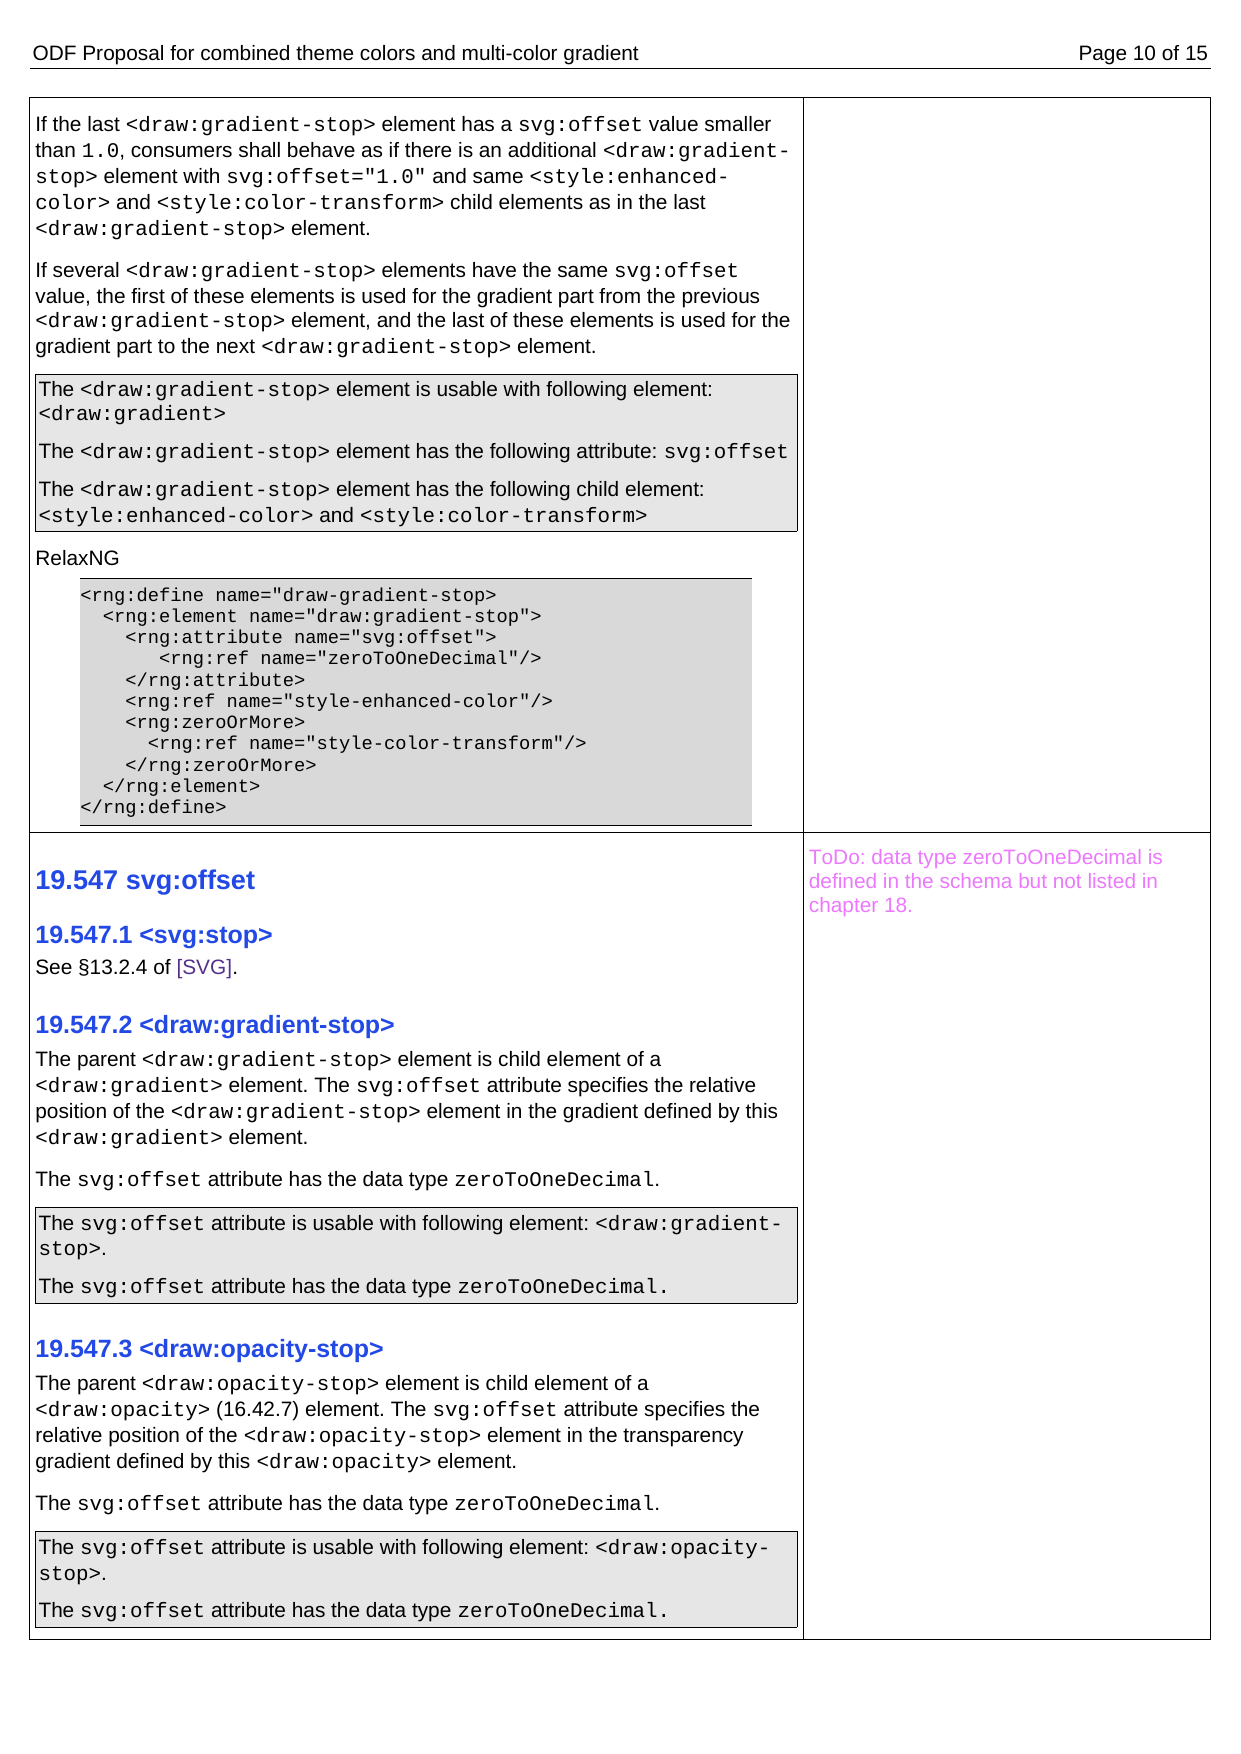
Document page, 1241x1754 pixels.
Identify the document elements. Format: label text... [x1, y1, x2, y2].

table_cell 19.547 svg:offset 19.547.1 <svg:stop> See §13.2.4 of [SVG]. 19.547.2 <draw:gradient-stop> The parent <draw:gradient-stop> element is child element of a <draw:gradient> element. The svg:offset attribute specifies the relative position of the <draw:gradient-stop> element in the gradient defined by this <draw:gradient> element. The svg:offset attribute has the data type zeroToOneDecimal. The svg:offset attribute is usable with following element: <draw:gradient-stop>. The svg:offset attribute has the data type zeroToOneDecimal. 19.547.3 <draw:opacity-stop> The parent <draw:opacity-stop> element is child element of a <draw:opacity> (16.42.7) element. The svg:offset attribute specifies the relative position of the <draw:opacity-stop> element in the transparency gradient defined by this <draw:opacity> element. The svg:offset attribute has the data type zeroToOneDecimal. The svg:offset attribute is usable with following element: <draw:opacity-stop>. The svg:offset attribute has the data type zeroToOneDecimal. [30, 833, 803, 1639]
table_cell ToDo: data type zeroToOneDecimal is defined in the schema but not listed in chapter 18. [804, 833, 1210, 1639]
table_cell If the last <draw:gradient-stop> element has a svg:offset value smaller than 1.0, consumers shall behave as if there is an additional <draw:gradient-stop> element with svg:offset="1.0" and same <style:enhanced-color> and <style:color-transform> child elements as in the last <draw:gradient-stop> element. If several <draw:gradient-stop> elements have the same svg:offset value, the first of these elements is used for the gradient part from the previous <draw:gradient-stop> element, and the last of these elements is used for the gradient part to the next <draw:gradient-stop> element. The <draw:gradient-stop> element is usable with following element: <draw:gradient> The <draw:gradient-stop> element has the following attribute: svg:offset The <draw:gradient-stop> element has the following child element: <style:enhanced-color> and <style:color-transform> RelaxNG <rng:define name="draw-gradient-stop> <rng:element name="draw:gradient-stop"> <rng:attribute name="svg:offset"> <rng:ref name="zeroToOneDecimal"/> </rng:attribute> <rng:ref name="style-enhanced-color"/> <rng:zeroOrMore> <rng:ref name="style-color-transform"/> </rng:zeroOrMore> </rng:element> </rng:define> [30, 98, 803, 832]
table_cell [804, 98, 1210, 832]
